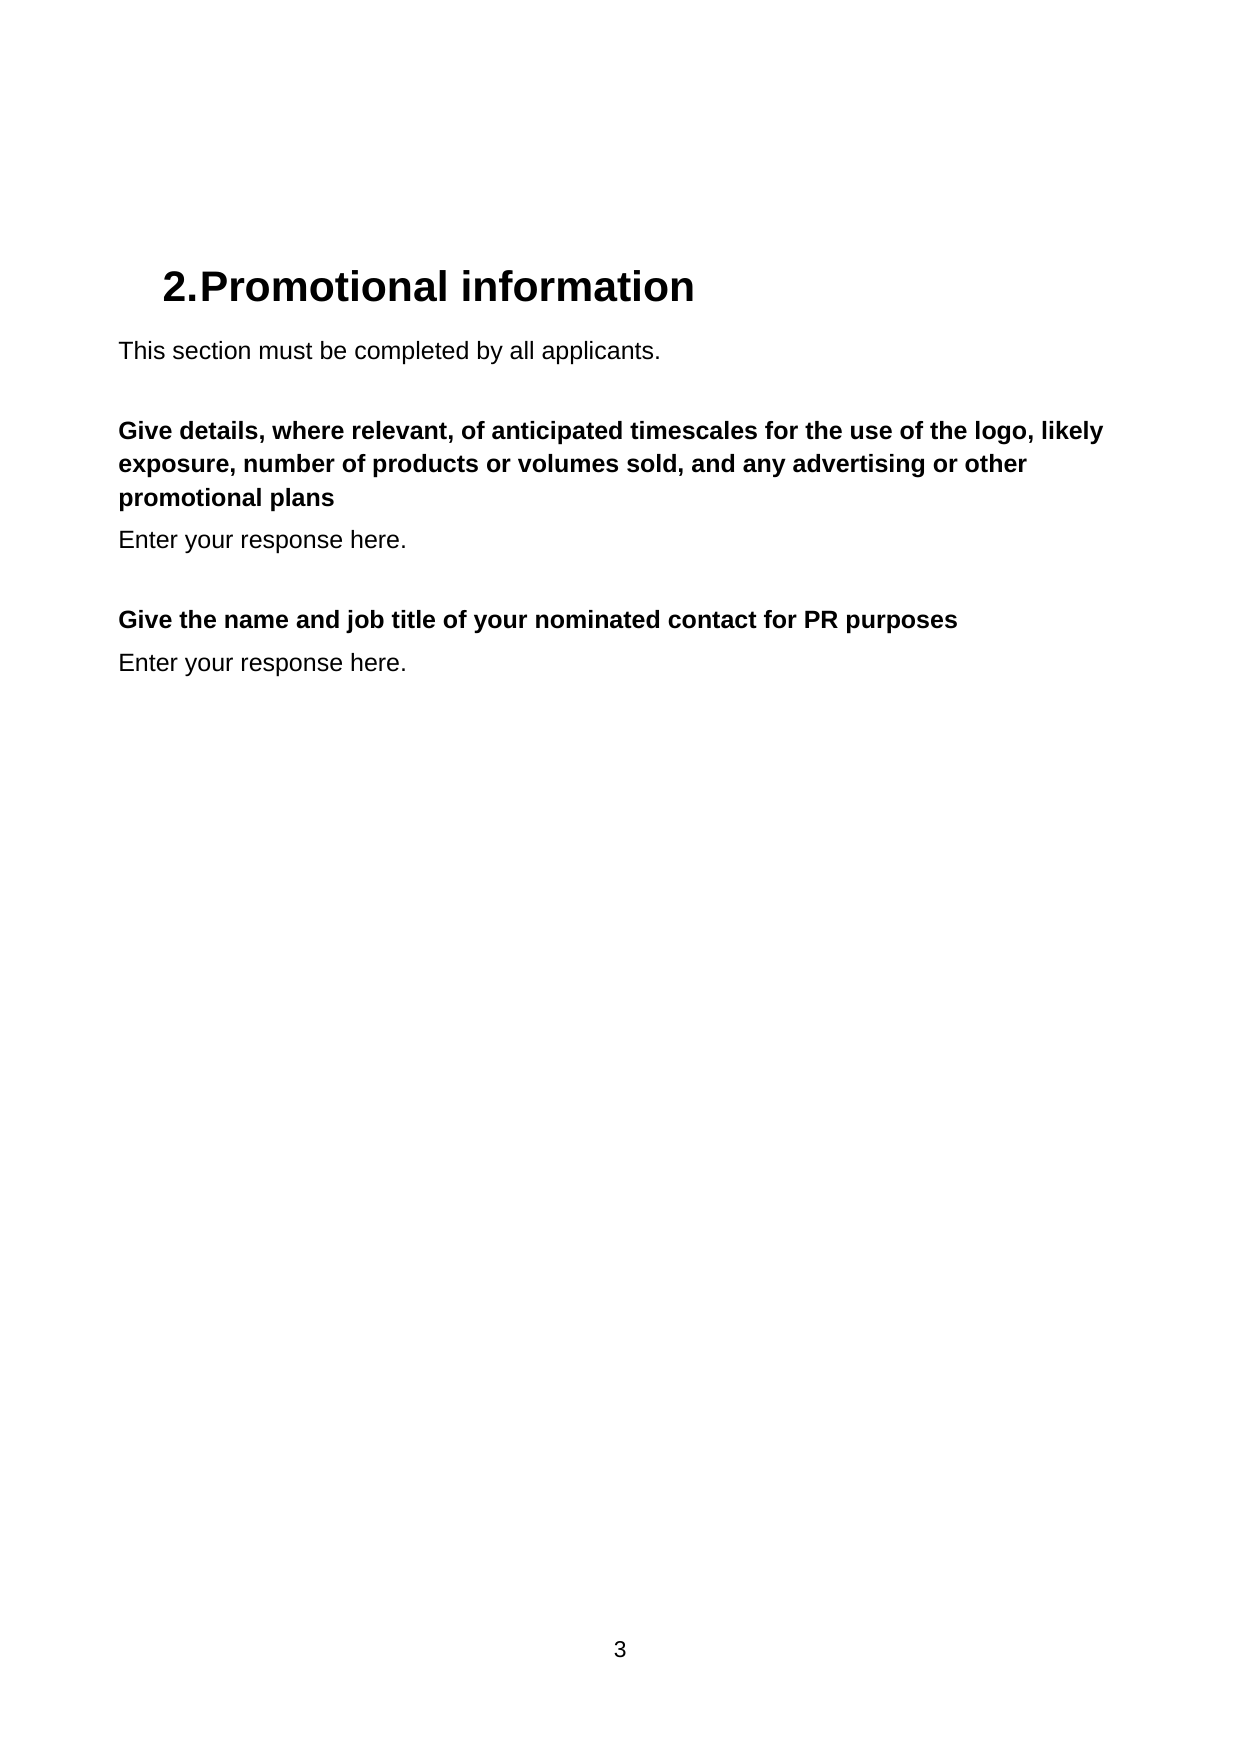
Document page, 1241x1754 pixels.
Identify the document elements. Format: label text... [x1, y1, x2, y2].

text This section must be completed by all applicants. [118, 336, 1122, 365]
text Enter your response here. [118, 648, 1122, 677]
subtitle Give details, where relevant, of anticipated timescales for the use of the logo, likely exposure, number of products or volumes sold, and any advertising or other promotional plans [118, 413, 1122, 513]
subtitle Give the name and job title of your nominated contact for PR purposes [118, 602, 1122, 635]
subtitle Promotional information [162, 260, 1122, 311]
text Enter your response here. [118, 525, 1122, 554]
